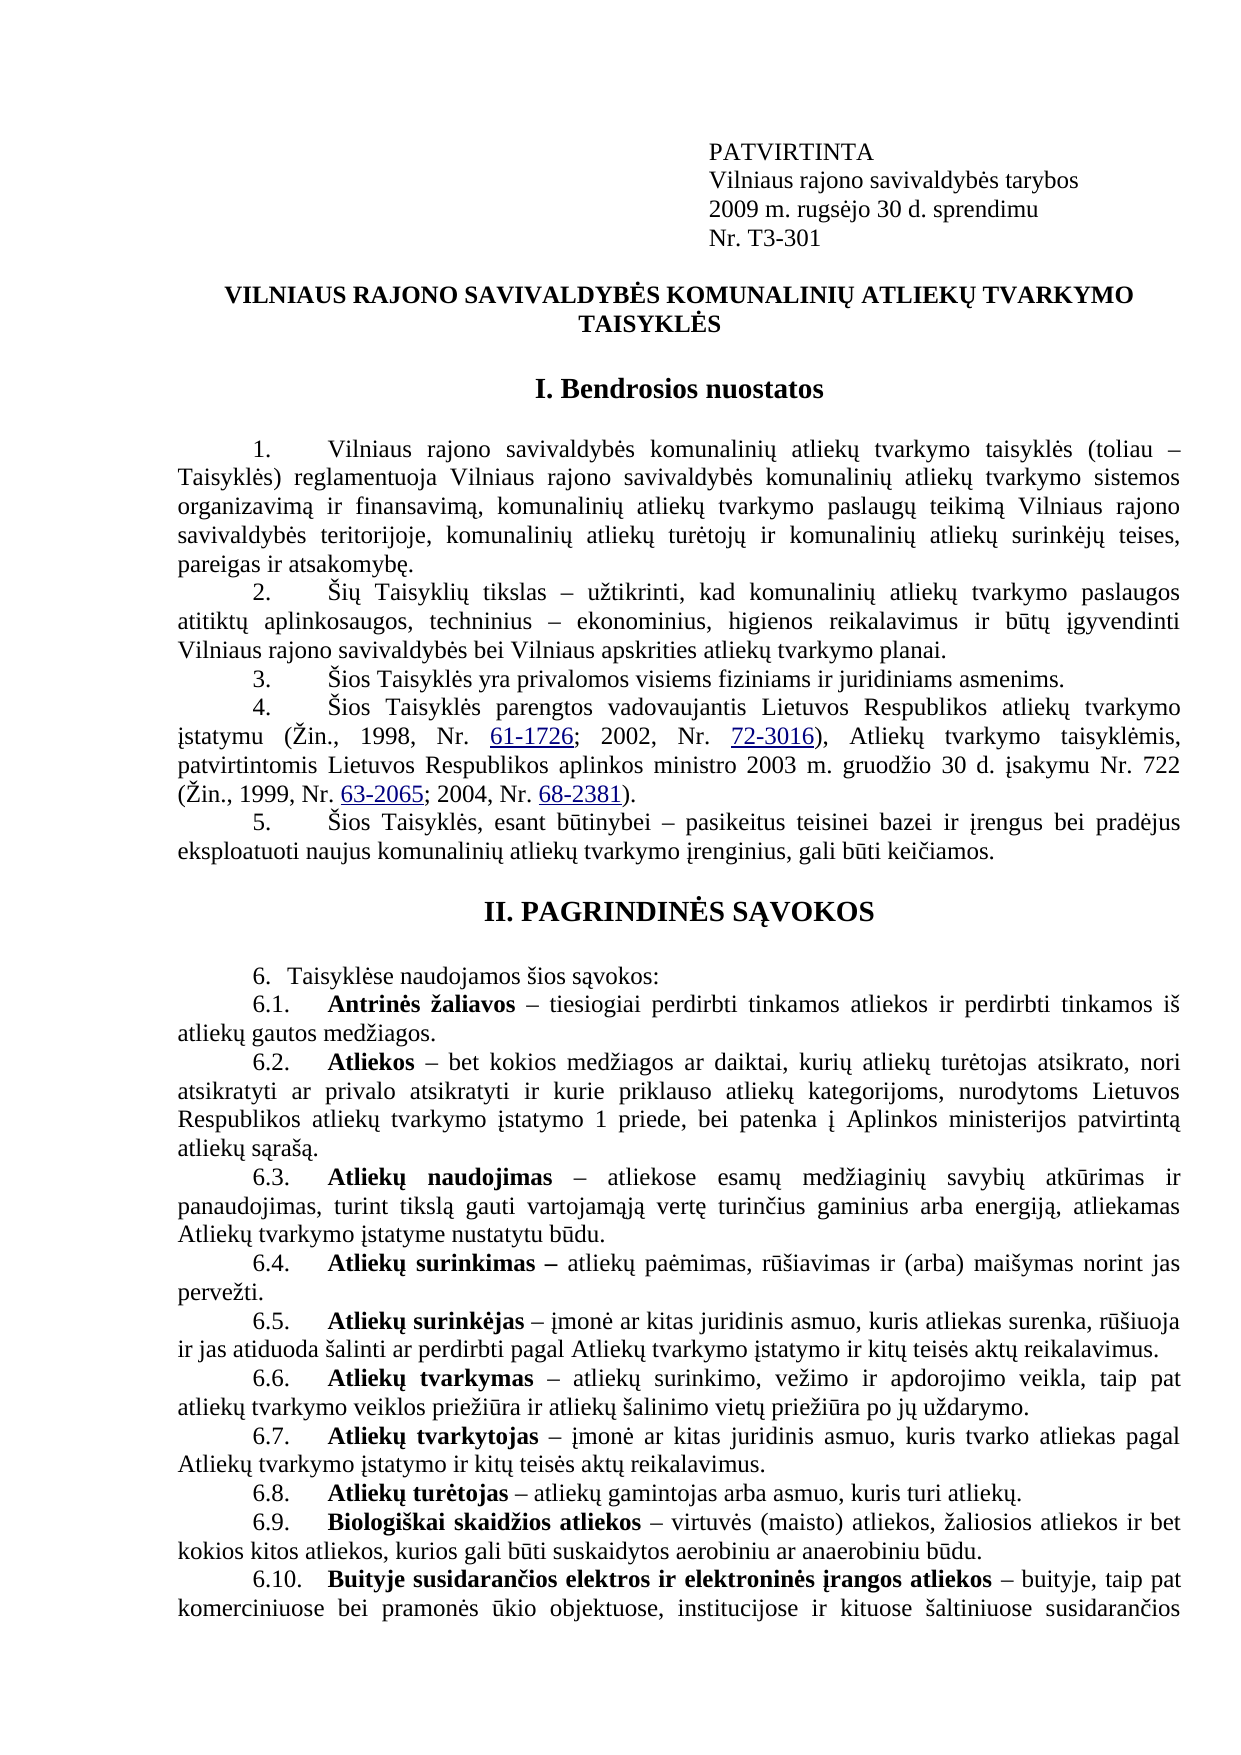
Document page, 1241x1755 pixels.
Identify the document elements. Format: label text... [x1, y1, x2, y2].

text Vilniaus rajono savivaldybės tarybos [709, 165, 1181, 194]
text 5. Šios Taisyklės, esant būtinybei – pasikeitus teisinei bazei ir įrengus bei pradėjus eksploatuoti naujus komunalinių atliekų tvarkymo įrenginius, gali būti keičiamos. [177, 807, 1181, 865]
text Nr. T3-301 [709, 223, 1181, 252]
text 6. Taisyklėse naudojamos šios sąvokos: [177, 961, 1181, 989]
text II. PAGRINDINĖS SĄVOKOS [177, 894, 1181, 927]
text VILNIAUS RAJONO SAVIVALDYBĖS KOMUNALINIŲ ATLIEKŲ TVARKYMO TAISYKLĖS [118, 280, 1181, 338]
text 2. Šių Taisyklių tikslas – užtikrinti, kad komunalinių atliekų tvarkymo paslaugos atitiktų aplinkosaugos, techninius – ekonominius, higienos reikalavimus ir būtų įgyvendinti Vilniaus rajono savivaldybės bei Vilniaus apskrities atliekų tvarkymo planai. [177, 577, 1181, 664]
text 4. Šios Taisyklės parengtos vadovaujantis Lietuvos Respublikos atliekų tvarkymo įstatymu (Žin., 1998, Nr. 61-1726; 2002, Nr. 72-3016), Atliekų tvarkymo taisyklėmis, patvirtintomis Lietuvos Respublikos aplinkos ministro 2003 m. gruodžio 30 d. įsakymu Nr. 722 (Žin., 1999, Nr. 63-2065; 2004, Nr. 68-2381). [177, 692, 1181, 807]
text 3. Šios Taisyklės yra privalomos visiems fiziniams ir juridiniams asmenims. [177, 664, 1181, 692]
text 6.2. Atliekos – bet kokios medžiagos ar daiktai, kurių atliekų turėtojas atsikrato, nori atsikratyti ar privalo atsikratyti ir kurie priklauso atliekų kategorijoms, nurodytoms Lietuvos Respublikos atliekų tvarkymo įstatymo 1 priede, bei patenka į Aplinkos ministerijos patvirtintą atliekų sąrašą. [177, 1047, 1181, 1162]
text 6.1. Antrinės žaliavos – tiesiogiai perdirbti tinkamos atliekos ir perdirbti tinkamos iš atliekų gautos medžiagos. [177, 989, 1181, 1047]
text PATVIRTINTA [709, 137, 1181, 165]
text 6.7. Atliekų tvarkytojas – įmonė ar kitas juridinis asmuo, kuris tvarko atliekas pagal Atliekų tvarkymo įstatymo ir kitų teisės aktų reikalavimus. [177, 1421, 1181, 1478]
text 6.10. Buityje susidarančios elektros ir elektroninės įrangos atliekos – buityje, taip pat komerciniuose bei pramonės ūkio objektuose, institucijose ir kituose šaltiniuose susidarančios [177, 1564, 1181, 1622]
text 6.9. Biologiškai skaidžios atliekos – virtuvės (maisto) atliekos, žaliosios atliekos ir bet kokios kitos atliekos, kurios gali būti suskaidytos aerobiniu ar anaerobiniu būdu. [177, 1507, 1181, 1564]
text 6.4. Atliekų surinkimas – atliekų paėmimas, rūšiavimas ir (arba) maišymas norint jas pervežti. [177, 1248, 1181, 1306]
text 6.3. Atliekų naudojimas – atliekose esamų medžiaginių savybių atkūrimas ir panaudojimas, turint tikslą gauti vartojamąją vertę turinčius gaminius arba energiją, atliekamas Atliekų tvarkymo įstatyme nustatytu būdu. [177, 1162, 1181, 1248]
text I. Bendrosios nuostatos [177, 371, 1181, 405]
text 1. Vilniaus rajono savivaldybės komunalinių atliekų tvarkymo taisyklės (toliau – Taisyklės) reglamentuoja Vilniaus rajono savivaldybės komunalinių atliekų tvarkymo sistemos organizavimą ir finansavimą, komunalinių atliekų tvarkymo paslaugų teikimą Vilniaus rajono savivaldybės teritorijoje, komunalinių atliekų turėtojų ir komunalinių atliekų surinkėjų teises, pareigas ir atsakomybę. [177, 434, 1181, 577]
text 6.6. Atliekų tvarkymas – atliekų surinkimo, vežimo ir apdorojimo veikla, taip pat atliekų tvarkymo veiklos priežiūra ir atliekų šalinimo vietų priežiūra po jų uždarymo. [177, 1363, 1181, 1421]
text 6.5. Atliekų surinkėjas – įmonė ar kitas juridinis asmuo, kuris atliekas surenka, rūšiuoja ir jas atiduoda šalinti ar perdirbti pagal Atliekų tvarkymo įstatymo ir kitų teisės aktų reikalavimus. [177, 1306, 1181, 1363]
text 6.8. Atliekų turėtojas – atliekų gamintojas arba asmuo, kuris turi atliekų. [177, 1478, 1181, 1507]
text 2009 m. rugsėjo 30 d. sprendimu [709, 194, 1181, 223]
